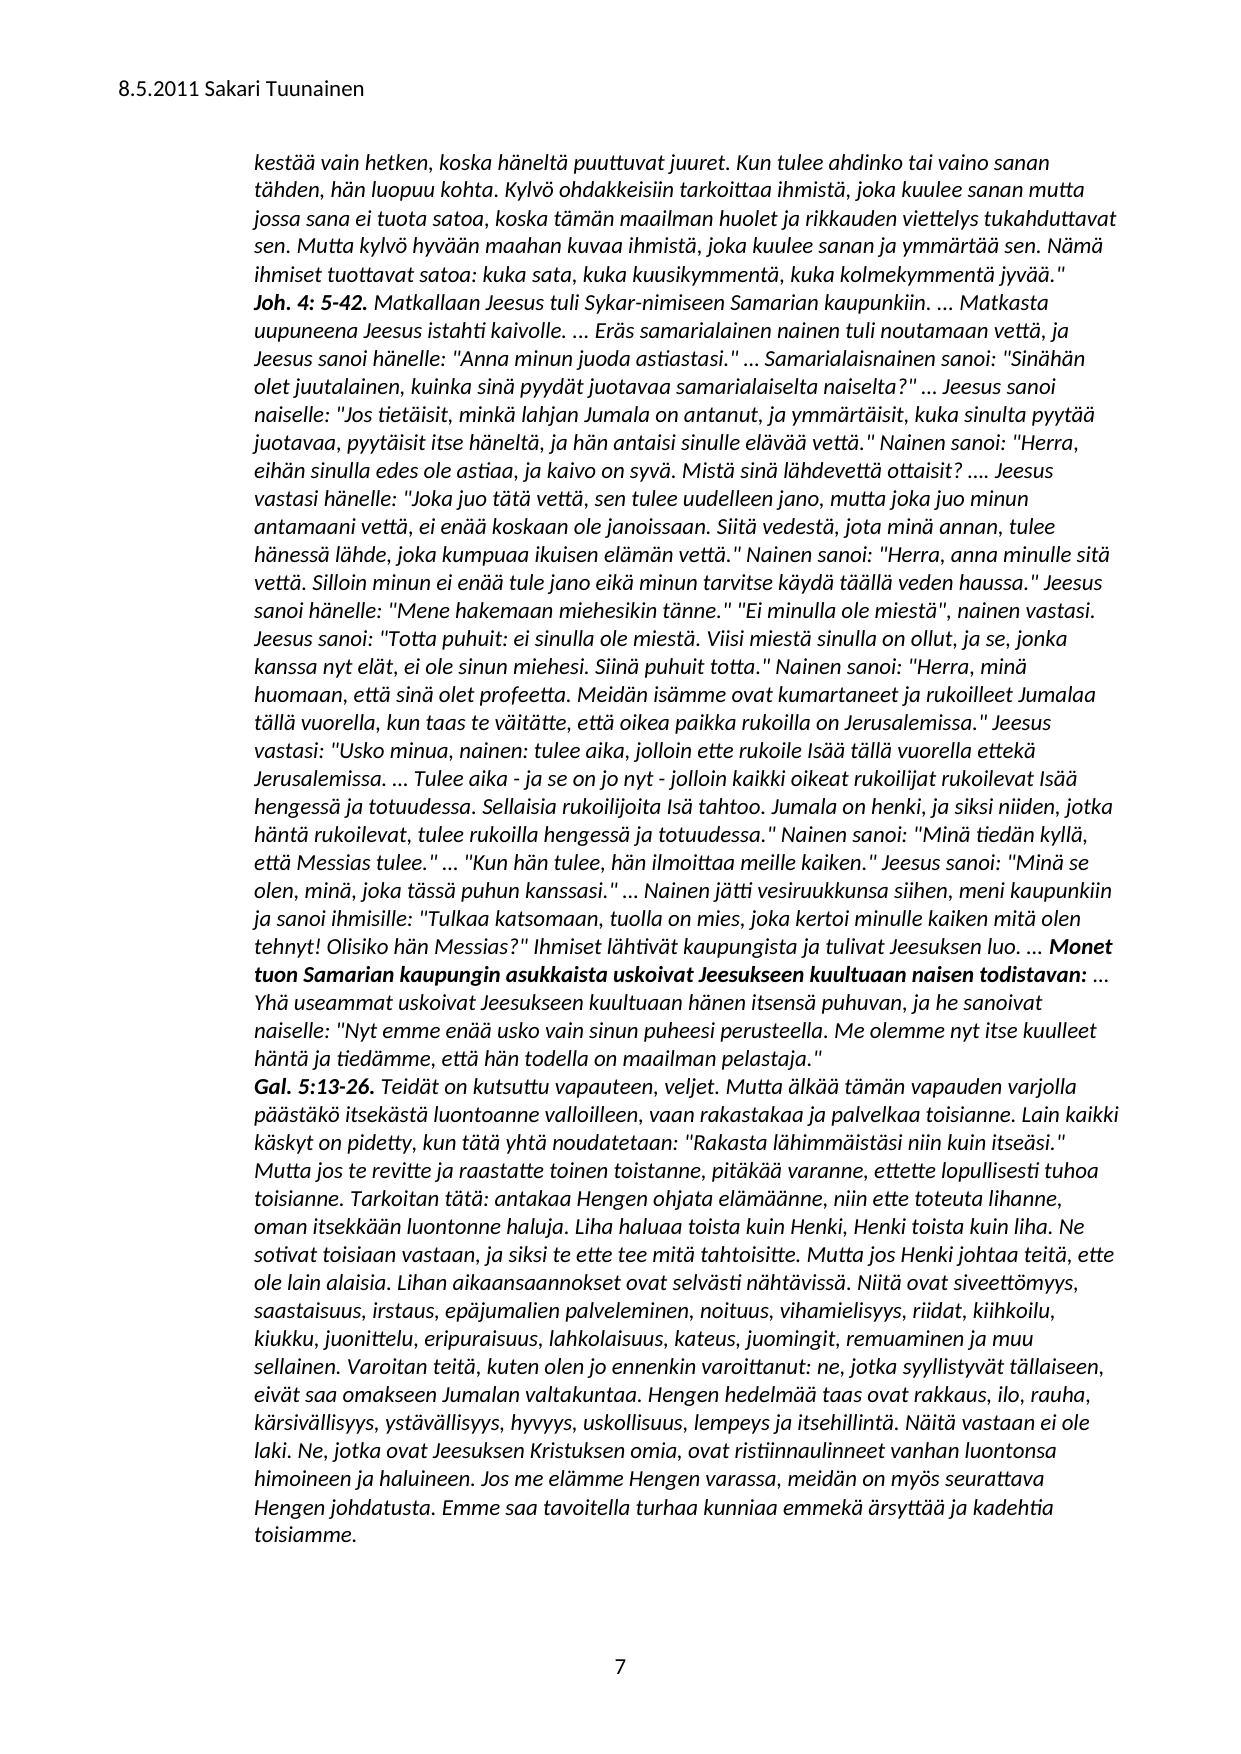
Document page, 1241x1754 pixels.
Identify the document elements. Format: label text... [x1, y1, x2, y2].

text kestää vain hetken, koska häneltä puuttuvat juuret. Kun tulee ahdinko tai vaino sanan tähden, hän luopuu kohta. Kylvö ohdakkeisiin tarkoittaa ihmistä, joka kuulee sanan mutta jossa sana ei tuota satoa, koska tämän maailman huolet ja rikkauden viettelys tukahduttavat sen. Mutta kylvö hyvään maahan kuvaa ihmistä, joka kuulee sanan ja ymmärtää sen. Nämä ihmiset tuottavat satoa: kuka sata, kuka kuusikymmentä, kuka kolmekymmentä jyvää." [254, 148, 1122, 288]
text Joh. 4: 5-42. Matkallaan Jeesus tuli Sykar-nimiseen Samarian kaupunkiin. ... Matkasta uupuneena Jeesus istahti kaivolle. ... Eräs samarialainen nainen tuli noutamaan vettä, ja Jeesus sanoi hänelle: "Anna minun juoda astiastasi." … Samarialaisnainen sanoi: "Sinähän olet juutalainen, kuinka sinä pyydät juotavaa samarialaiselta naiselta?" … Jeesus sanoi naiselle: "Jos tietäisit, minkä lahjan Jumala on antanut, ja ymmärtäisit, kuka sinulta pyytää juotavaa, pyytäisit itse häneltä, ja hän antaisi sinulle elävää vettä." Nainen sanoi: "Herra, eihän sinulla edes ole astiaa, ja kaivo on syvä. Mistä sinä lähdevettä ottaisit? …. Jeesus vastasi hänelle: "Joka juo tätä vettä, sen tulee uudelleen jano, mutta joka juo minun antamaani vettä, ei enää koskaan ole janoissaan. Siitä vedestä, jota minä annan, tulee hänessä lähde, joka kumpuaa ikuisen elämän vettä." Nainen sanoi: "Herra, anna minulle sitä vettä. Silloin minun ei enää tule jano eikä minun tarvitse käydä täällä veden haussa." Jeesus sanoi hänelle: "Mene hakemaan miehesikin tänne." "Ei minulla ole miestä", nainen vastasi. Jeesus sanoi: "Totta puhuit: ei sinulla ole miestä. Viisi miestä sinulla on ollut, ja se, jonka kanssa nyt elät, ei ole sinun miehesi. Siinä puhuit totta." Nainen sanoi: "Herra, minä huomaan, että sinä olet profeetta. Meidän isämme ovat kumartaneet ja rukoilleet Jumalaa tällä vuorella, kun taas te väitätte, että oikea paikka rukoilla on Jerusalemissa." Jeesus vastasi: "Usko minua, nainen: tulee aika, jolloin ette rukoile Isää tällä vuorella ettekä Jerusalemissa. … Tulee aika - ja se on jo nyt - jolloin kaikki oikeat rukoilijat rukoilevat Isää hengessä ja totuudessa. Sellaisia rukoilijoita Isä tahtoo. Jumala on henki, ja siksi niiden, jotka häntä rukoilevat, tulee rukoilla hengessä ja totuudessa." Nainen sanoi: "Minä tiedän kyllä, että Messias tulee." … "Kun hän tulee, hän ilmoittaa meille kaiken." Jeesus sanoi: "Minä se olen, minä, joka tässä puhun kanssasi." … Nainen jätti vesiruukkunsa siihen, meni kaupunkiin ja sanoi ihmisille: "Tulkaa katsomaan, tuolla on mies, joka kertoi minulle kaiken mitä olen tehnyt! Olisiko hän Messias?" Ihmiset lähtivät kaupungista ja tulivat Jeesuksen luo. … Monet tuon Samarian kaupungin asukkaista uskoivat Jeesukseen kuultuaan naisen todistavan: … Yhä useammat uskoivat Jeesukseen kuultuaan hänen itsensä puhuvan, ja he sanoivat naiselle: "Nyt emme enää usko vain sinun puheesi perusteella. Me olemme nyt itse kuulleet häntä ja tiedämme, että hän todella on maailman pelastaja." [254, 288, 1122, 1072]
text Gal. 5:13-26. Teidät on kutsuttu vapauteen, veljet. Mutta älkää tämän vapauden varjolla päästäkö itsekästä luontoanne valloilleen, vaan rakastakaa ja palvelkaa toisianne. Lain kaikki käskyt on pidetty, kun tätä yhtä noudatetaan: "Rakasta lähimmäistäsi niin kuin itseäsi." Mutta jos te revitte ja raastatte toinen toistanne, pitäkää varanne, ettette lopullisesti tuhoa toisianne. Tarkoitan tätä: antakaa Hengen ohjata elämäänne, niin ette toteuta lihanne, oman itsekkään luontonne haluja. Liha haluaa toista kuin Henki, Henki toista kuin liha. Ne sotivat toisiaan vastaan, ja siksi te ette tee mitä tahtoisitte. Mutta jos Henki johtaa teitä, ette ole lain alaisia. Lihan aikaansaannokset ovat selvästi nähtävissä. Niitä ovat siveettömyys, saastaisuus, irstaus, epäjumalien palveleminen, noituus, vihamielisyys, riidat, kiihkoilu, kiukku, juonittelu, eripuraisuus, lahkolaisuus, kateus, juomingit, remuaminen ja muu sellainen. Varoitan teitä, kuten olen jo ennenkin varoittanut: ne, jotka syyllistyvät tällaiseen, eivät saa omakseen Jumalan valtakuntaa. Hengen hedelmää taas ovat rakkaus, ilo, rauha, kärsivällisyys, ystävällisyys, hyvyys, uskollisuus, lempeys ja itsehillintä. Näitä vastaan ei ole laki. Ne, jotka ovat Jeesuksen Kristuksen omia, ovat ristiinnaulinneet vanhan luontonsa himoineen ja haluineen. Jos me elämme Hengen varassa, meidän on myös seurattava Hengen johdatusta. Emme saa tavoitella turhaa kunniaa emmekä ärsyttää ja kadehtia toisiamme. [254, 1072, 1122, 1549]
